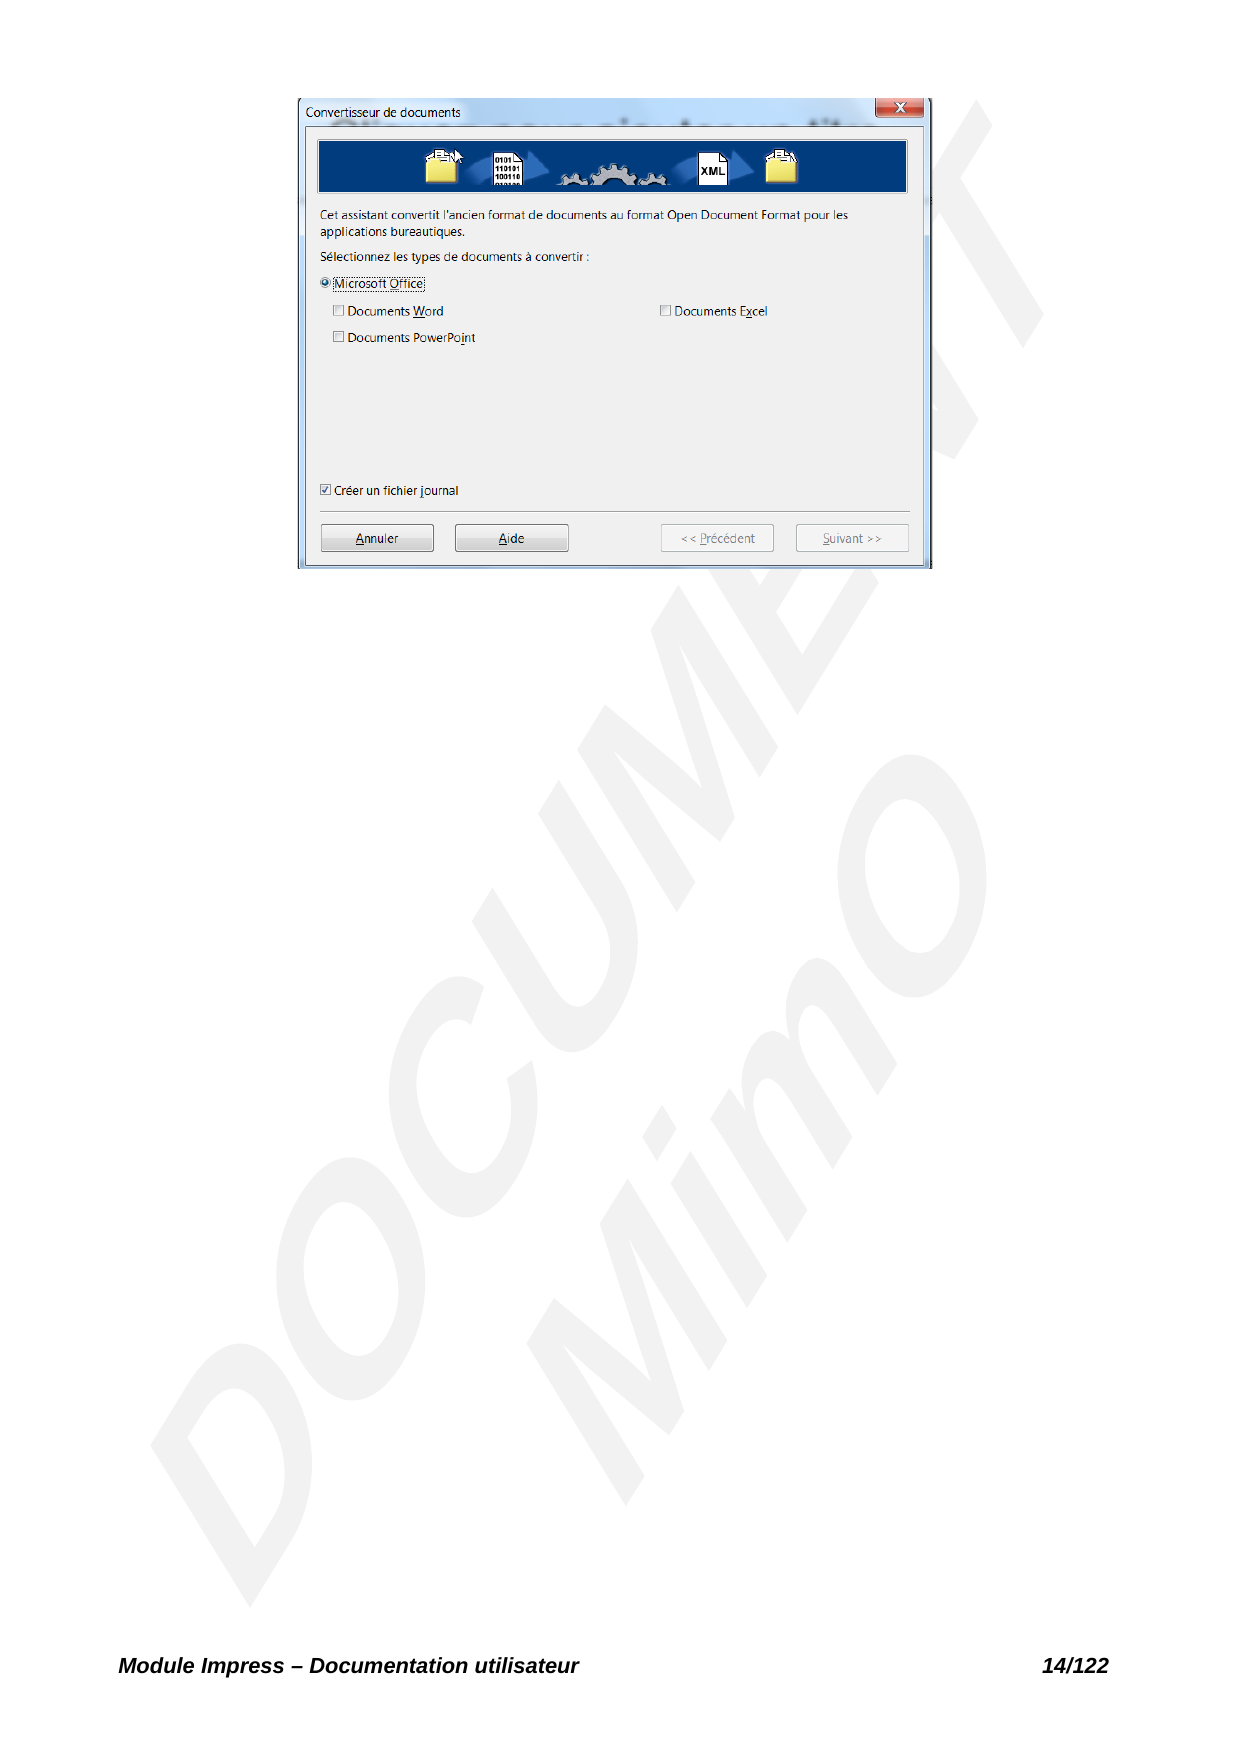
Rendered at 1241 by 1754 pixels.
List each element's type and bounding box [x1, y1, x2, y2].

picture [297, 98, 933, 569]
